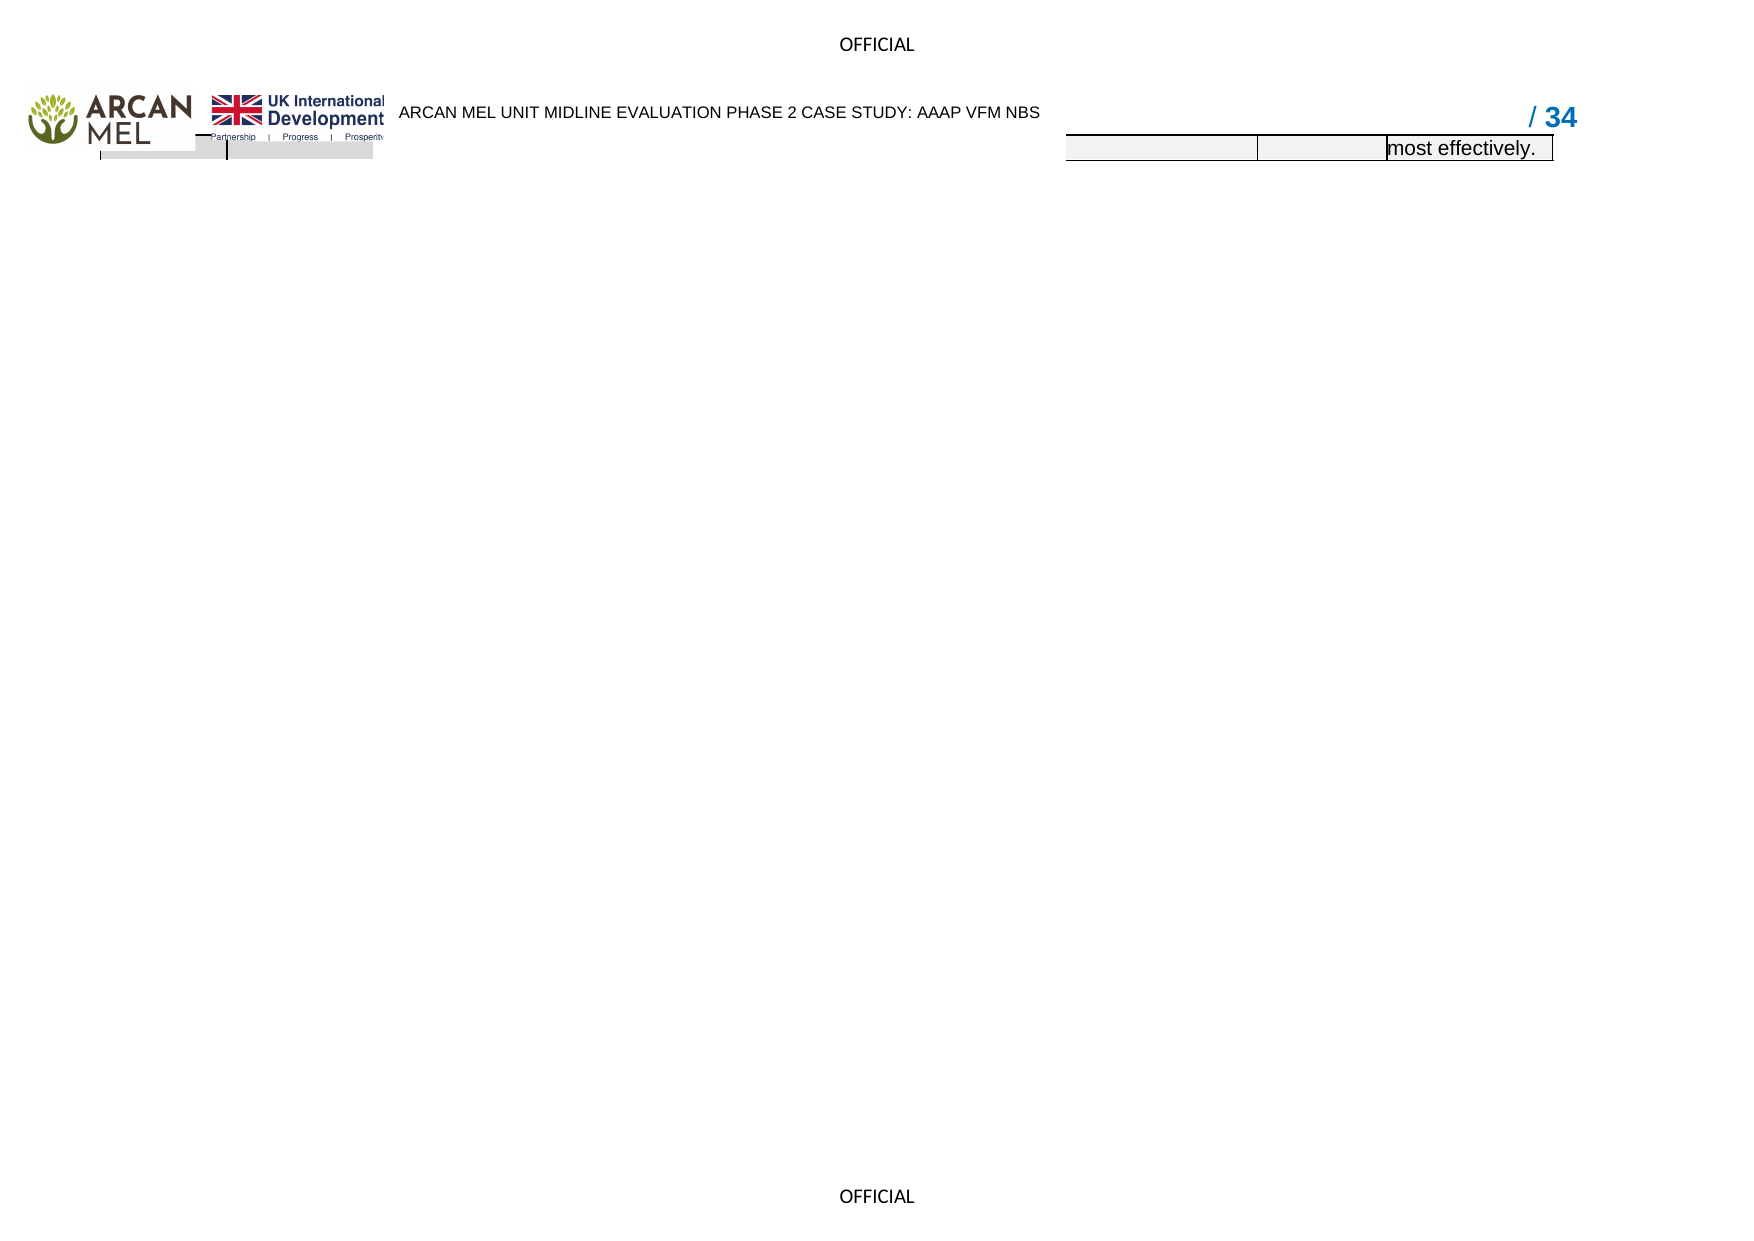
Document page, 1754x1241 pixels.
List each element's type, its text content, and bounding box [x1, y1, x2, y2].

table_cell [1258, 136, 1386, 159]
table_cell [101, 136, 226, 159]
table_cell [228, 140, 373, 159]
table_cell most effectively. [1388, 136, 1552, 159]
